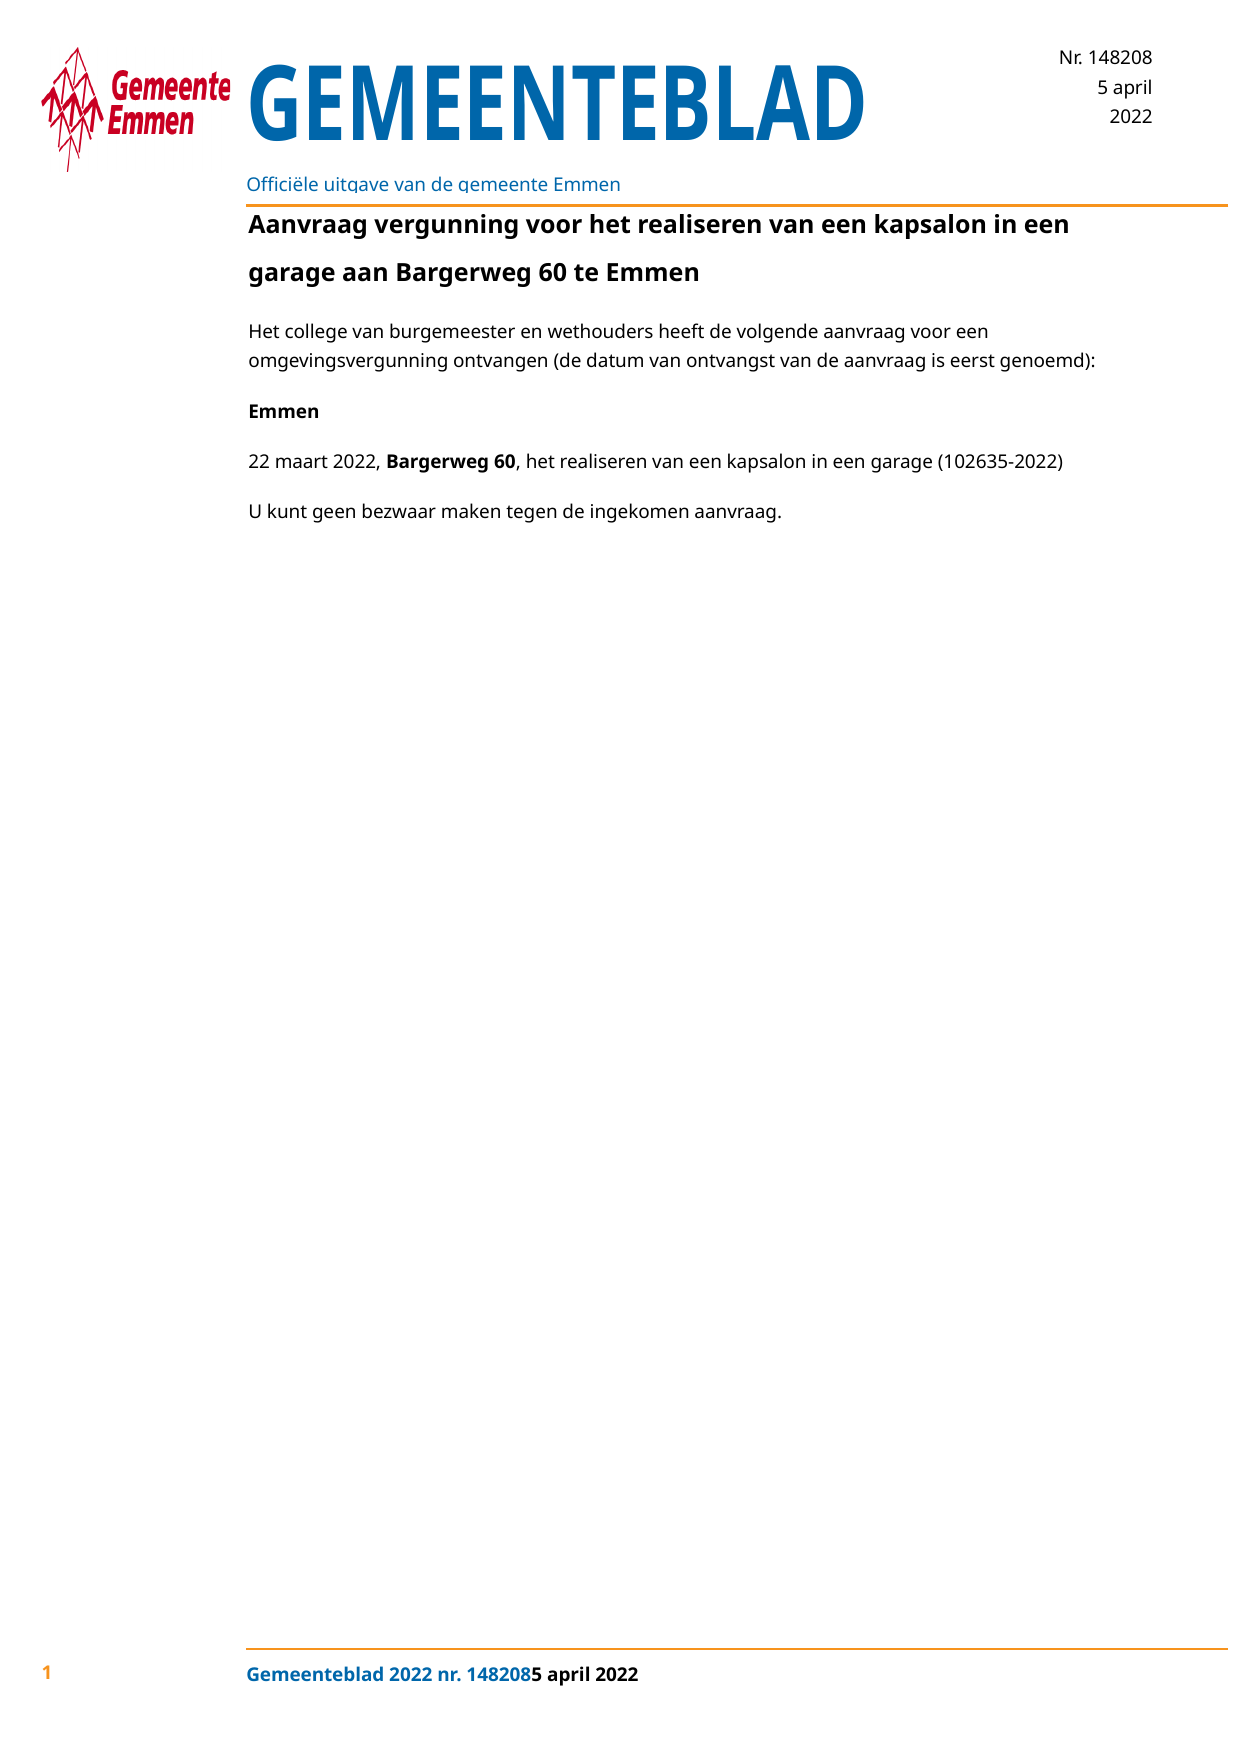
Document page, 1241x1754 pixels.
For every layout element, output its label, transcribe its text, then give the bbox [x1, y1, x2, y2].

text Het college van burgemeester en wethouders heeft de volgende aanvraag voor een omgevingsvergunning ontvangen (de datum van ontvangst van de aanvraag is eerst genoemd): [248, 318, 1152, 373]
text Aanvraag vergunning voor het realiseren van een kapsalon in een garage aan Bargerweg 60 te Emmen [248, 207, 1152, 288]
text U kunt geen bezwaar maken tegen de ingekomen aanvraag. [248, 499, 1152, 524]
text Emmen [248, 398, 1152, 424]
picture [41, 47, 231, 172]
text 22 maart 2022, Bargerweg 60, het realiseren van een kapsalon in een garage (102635-2022) [248, 448, 1152, 474]
